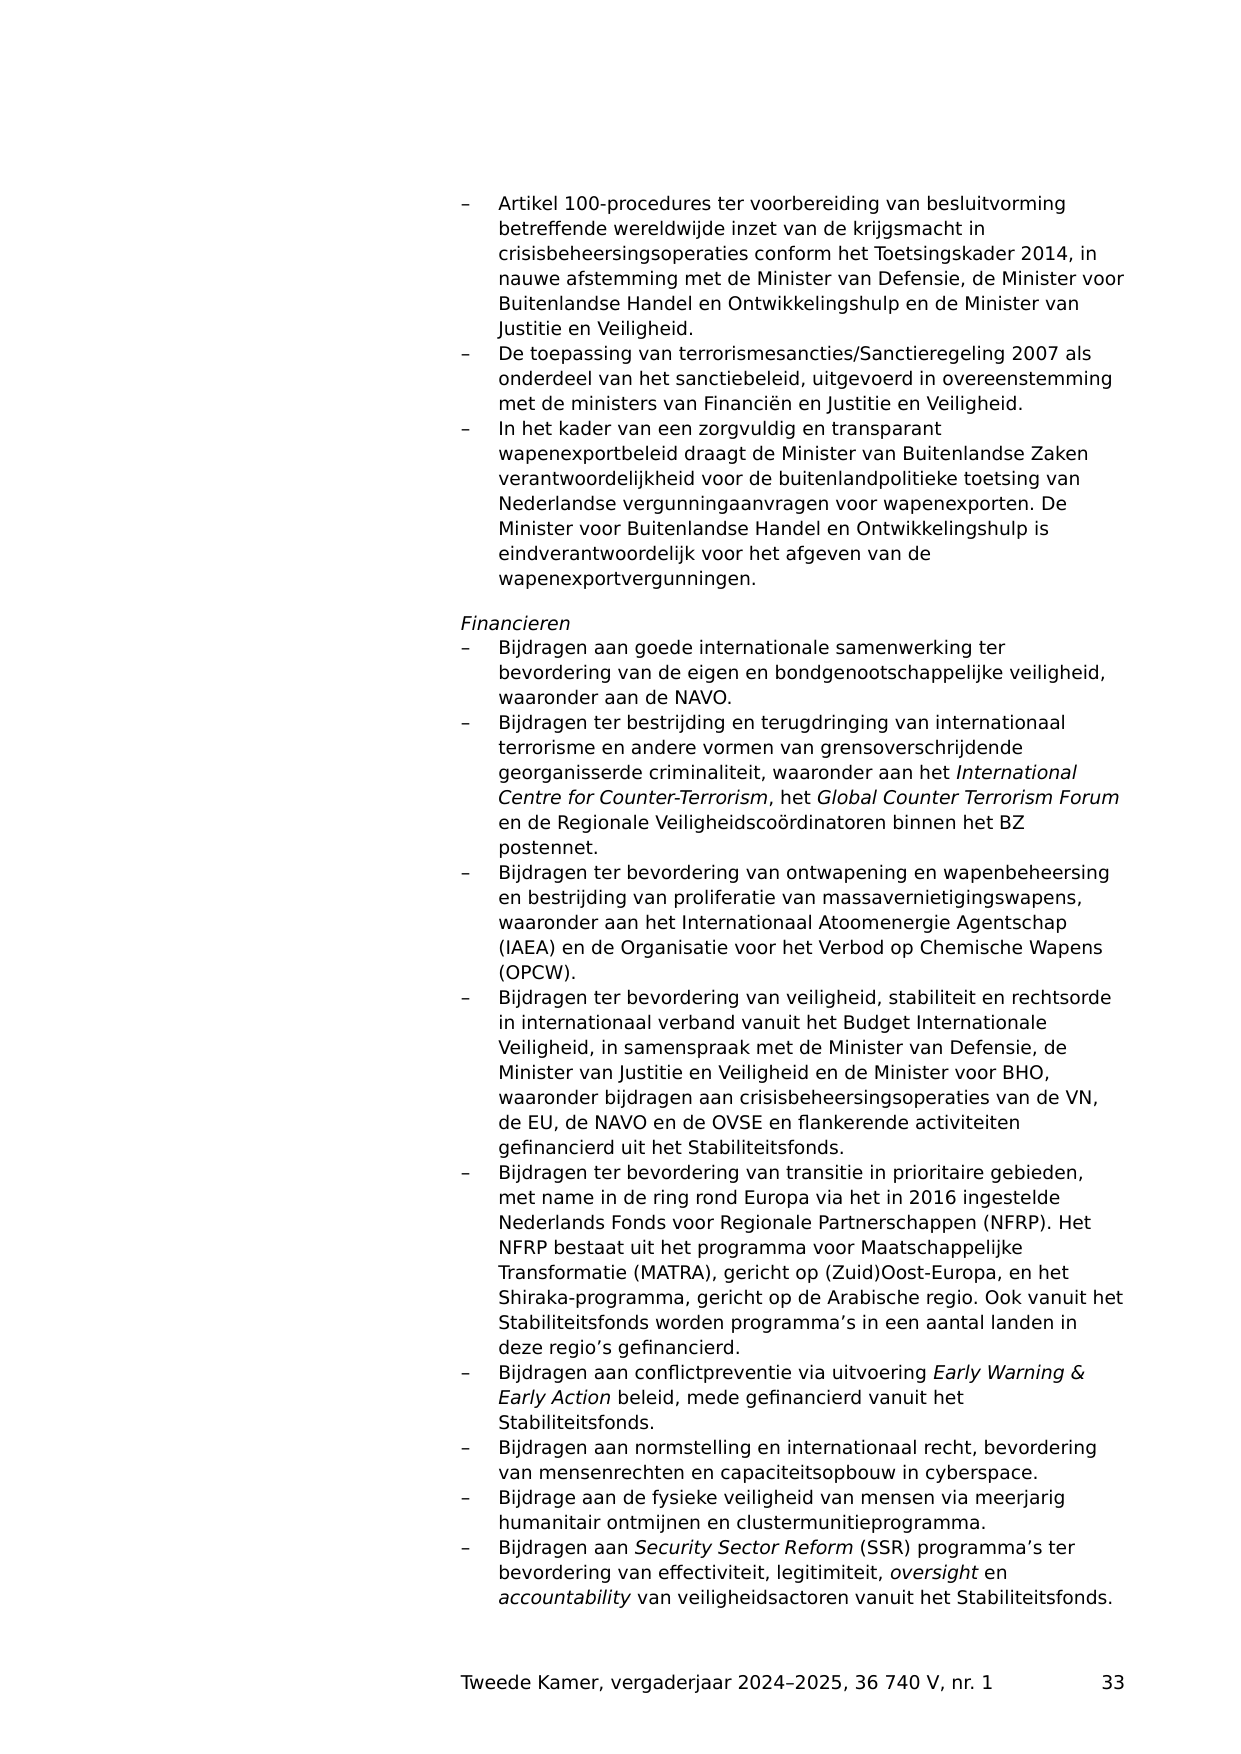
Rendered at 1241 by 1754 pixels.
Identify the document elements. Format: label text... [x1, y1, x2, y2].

list In het kader van een zorgvuldig en transparant wapenexportbeleid draagt de Minister van Buitenlandse Zaken verantwoordelijkheid voor de buitenlandpolitieke toetsing van Nederlandse vergunningaanvragen voor wapenexporten. De Minister voor Buitenlandse Handel en Ontwikkelingshulp is eindverantwoordelijk voor het afgeven van de wapenexportvergunningen. [461, 416, 1125, 591]
list Bijdragen ter bevordering van ontwapening en wapenbeheersing en bestrijding van proliferatie van massavernietigingswapens, waaronder aan het Internationaal Atoomenergie Agentschap (IAEA) en de Organisatie voor het Verbod op Chemische Wapens (OPCW). [461, 860, 1125, 985]
list Bijdragen ter bevordering van transitie in prioritaire gebieden, met name in de ring rond Europa via het in 2016 ingestelde Nederlands Fonds voor Regionale Partnerschappen (NFRP). Het NFRP bestaat uit het programma voor Maatschappelijke Transformatie (MATRA), gericht op (Zuid)Oost-Europa, en het Shiraka-programma, gericht op de Arabische regio. Ook vanuit het Stabiliteitsfonds worden programma’s in een aantal landen in deze regio’s gefinancierd. [461, 1160, 1125, 1360]
list De toepassing van terrorismesancties/Sanctieregeling 2007 als onderdeel van het sanctiebeleid, uitgevoerd in overeenstemming met de ministers van Financiën en Justitie en Veiligheid. [461, 341, 1125, 416]
list Bijdragen ter bevordering van veiligheid, stabiliteit en rechtsorde in internationaal verband vanuit het Budget Internationale Veiligheid, in samenspraak met de Minister van Defensie, de Minister van Justitie en Veiligheid en de Minister voor BHO, waaronder bijdragen aan crisisbeheersingsoperaties van de VN, de EU, de NAVO en de OVSE en flankerende activiteiten gefinancierd uit het Stabiliteitsfonds. [461, 985, 1125, 1160]
text Financieren [461, 613, 1125, 635]
list Bijdrage aan de fysieke veiligheid van mensen via meerjarig humanitair ontmijnen en clustermunitieprogramma. [461, 1485, 1125, 1535]
list Bijdragen aan Security Sector Reform (SSR) programma’s ter bevordering van effectiviteit, legitimiteit, oversight en accountability van veiligheidsactoren vanuit het Stabiliteitsfonds. [461, 1535, 1125, 1610]
list Bijdragen aan normstelling en internationaal recht, bevordering van mensenrechten en capaciteitsopbouw in cyberspace. [461, 1435, 1125, 1485]
list Bijdragen aan goede internationale samenwerking ter bevordering van de eigen en bondgenootschappelijke veiligheid, waaronder aan de NAVO. [461, 635, 1125, 710]
list Bijdragen ter bestrijding en terugdringing van internationaal terrorisme en andere vormen van grensoverschrijdende georganisserde criminaliteit, waaronder aan het International Centre for Counter-Terrorism, het Global Counter Terrorism Forum en de Regionale Veiligheidscoördinatoren binnen het BZ postennet. [461, 710, 1125, 860]
list Bijdragen aan conflictpreventie via uitvoering Early Warning & Early Action beleid, mede gefinancierd vanuit het Stabiliteitsfonds. [461, 1360, 1125, 1435]
list Artikel 100-procedures ter voorbereiding van besluitvorming betreffende wereldwijde inzet van de krijgsmacht in crisisbeheersingsoperaties conform het Toetsingskader 2014, in nauwe afstemming met de Minister van Defensie, de Minister voor Buitenlandse Handel en Ontwikkelingshulp en de Minister van Justitie en Veiligheid. [461, 191, 1125, 341]
